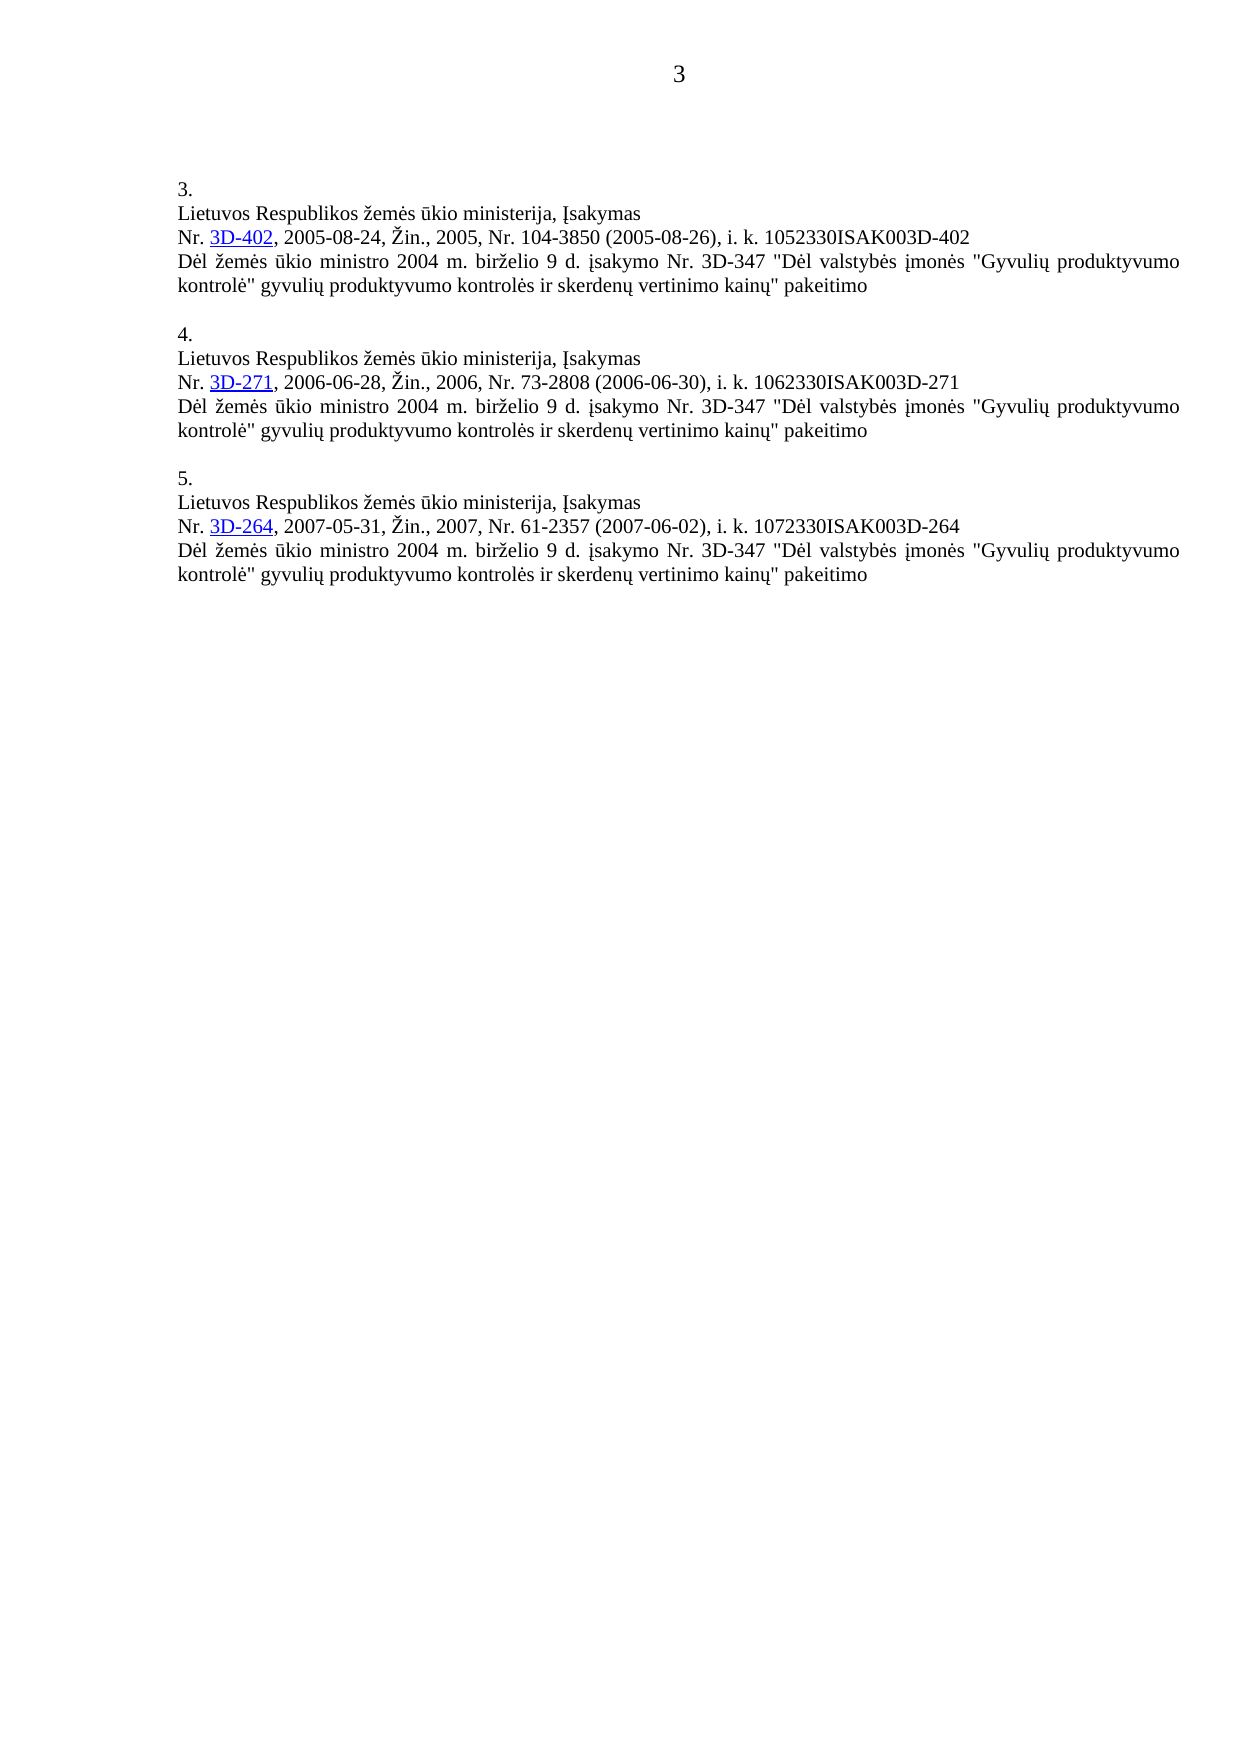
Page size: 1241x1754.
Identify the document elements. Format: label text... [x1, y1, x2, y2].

text Nr. 3D-264, 2007-05-31, Žin., 2007, Nr. 61-2357 (2007-06-02), i. k. 1072330ISAK003D-264 [177, 514, 1181, 538]
text Lietuvos Respublikos žemės ūkio ministerija, Įsakymas [177, 346, 1181, 370]
text Nr. 3D-271, 2006-06-28, Žin., 2006, Nr. 73-2808 (2006-06-30), i. k. 1062330ISAK003D-271 [177, 370, 1181, 394]
text Lietuvos Respublikos žemės ūkio ministerija, Įsakymas [177, 201, 1181, 225]
text Dėl žemės ūkio ministro 2004 m. birželio 9 d. įsakymo Nr. 3D-347 "Dėl valstybės įmonės "Gyvulių produktyvumo kontrolė" gyvulių produktyvumo kontrolės ir skerdenų vertinimo kainų" pakeitimo [177, 394, 1181, 442]
text 3. [177, 177, 1181, 201]
text 5. [177, 466, 1181, 490]
text Dėl žemės ūkio ministro 2004 m. birželio 9 d. įsakymo Nr. 3D-347 "Dėl valstybės įmonės "Gyvulių produktyvumo kontrolė" gyvulių produktyvumo kontrolės ir skerdenų vertinimo kainų" pakeitimo [177, 249, 1181, 297]
text Dėl žemės ūkio ministro 2004 m. birželio 9 d. įsakymo Nr. 3D-347 "Dėl valstybės įmonės "Gyvulių produktyvumo kontrolė" gyvulių produktyvumo kontrolės ir skerdenų vertinimo kainų" pakeitimo [177, 538, 1181, 586]
text Nr. 3D-402, 2005-08-24, Žin., 2005, Nr. 104-3850 (2005-08-26), i. k. 1052330ISAK003D-402 [177, 225, 1181, 249]
text Lietuvos Respublikos žemės ūkio ministerija, Įsakymas [177, 490, 1181, 514]
text 4. [177, 322, 1181, 346]
